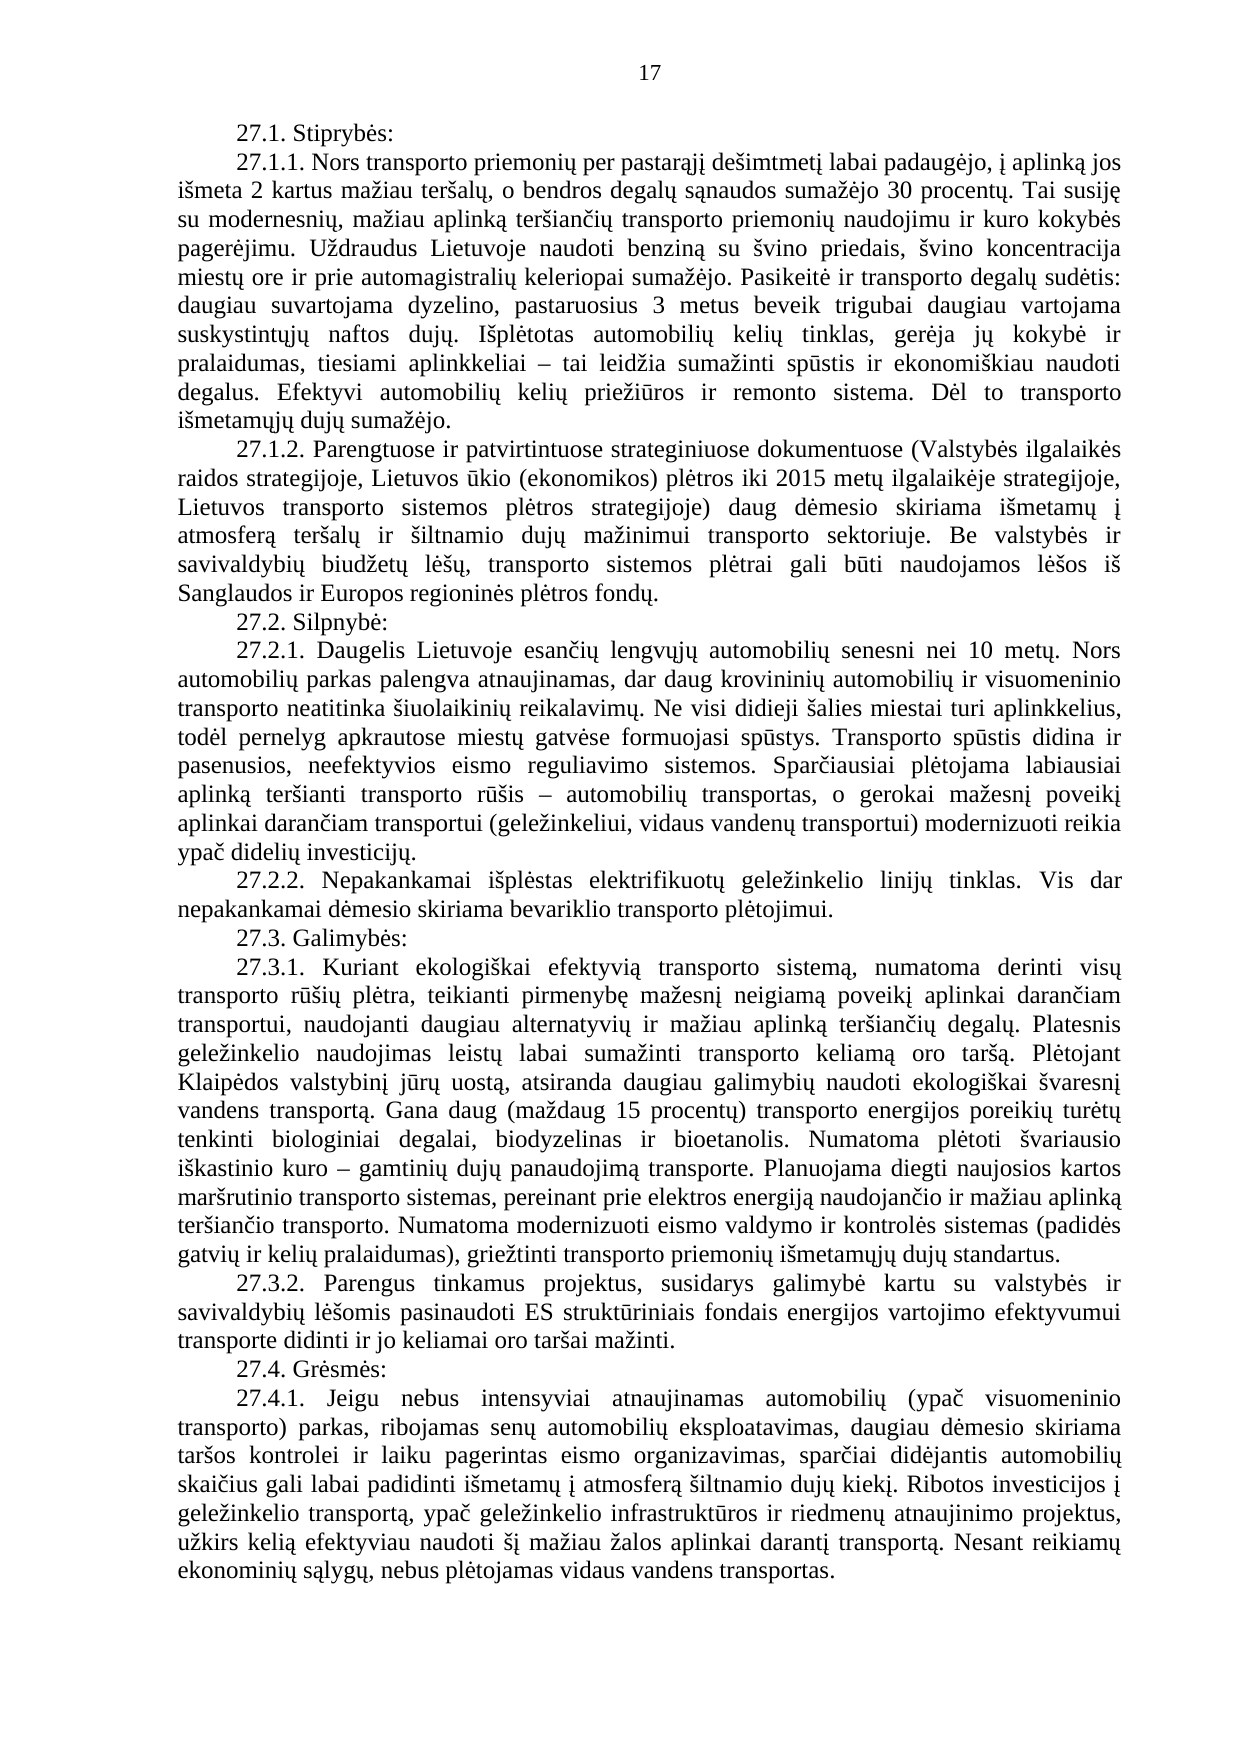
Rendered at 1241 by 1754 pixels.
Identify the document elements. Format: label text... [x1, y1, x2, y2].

text 27.3. Galimybės: [177, 923, 1122, 952]
text 27.2.1. Daugelis Lietuvoje esančių lengvųjų automobilių senesni nei 10 metų. Nors automobilių parkas palengva atnaujinamas, dar daug krovininių automobilių ir visuomeninio transporto neatitinka šiuolaikinių reikalavimų. Ne visi didieji šalies miestai turi aplinkkelius, todėl pernelyg apkrautose miestų gatvėse formuojasi spūstys. Transporto spūstis didina ir pasenusios, neefektyvios eismo reguliavimo sistemos. Sparčiausiai plėtojama labiausiai aplinką teršianti transporto rūšis – automobilių transportas, o gerokai mažesnį poveikį aplinkai darančiam transportui (geležinkeliui, vidaus vandenų transportui) modernizuoti reikia ypač didelių investicijų. [177, 636, 1122, 866]
text 27.1. Stiprybės: [177, 118, 1122, 147]
text 27.3.1. Kuriant ekologiškai efektyvią transporto sistemą, numatoma derinti visų transporto rūšių plėtra, teikianti pirmenybę mažesnį neigiamą poveikį aplinkai darančiam transportui, naudojanti daugiau alternatyvių ir mažiau aplinką teršiančių degalų. Platesnis geležinkelio naudojimas leistų labai sumažinti transporto keliamą oro taršą. Plėtojant Klaipėdos valstybinį jūrų uostą, atsiranda daugiau galimybių naudoti ekologiškai švaresnį vandens transportą. Gana daug (maždaug 15 procentų) transporto energijos poreikių turėtų tenkinti biologiniai degalai, biodyzelinas ir bioetanolis. Numatoma plėtoti švariausio iškastinio kuro – gamtinių dujų panaudojimą transporte. Planuojama diegti naujosios kartos maršrutinio transporto sistemas, pereinant prie elektros energiją naudojančio ir mažiau aplinką teršiančio transporto. Numatoma modernizuoti eismo valdymo ir kontrolės sistemas (padidės gatvių ir kelių pralaidumas), griežtinti transporto priemonių išmetamųjų dujų standartus. [177, 952, 1122, 1268]
text 27.1.2. Parengtuose ir patvirtintuose strateginiuose dokumentuose (Valstybės ilgalaikės raidos strategijoje, Lietuvos ūkio (ekonomikos) plėtros iki 2015 metų ilgalaikėje strategijoje, Lietuvos transporto sistemos plėtros strategijoje) daug dėmesio skiriama išmetamų į atmosferą teršalų ir šiltnamio dujų mažinimui transporto sektoriuje. Be valstybės ir savivaldybių biudžetų lėšų, transporto sistemos plėtrai gali būti naudojamos lėšos iš Sanglaudos ir Europos regioninės plėtros fondų. [177, 434, 1122, 607]
text 27.4. Grėsmės: [177, 1354, 1122, 1383]
text 27.1.1. Nors transporto priemonių per pastarąjį dešimtmetį labai padaugėjo, į aplinką jos išmeta 2 kartus mažiau teršalų, o bendros degalų sąnaudos sumažėjo 30 procentų. Tai susiję su modernesnių, mažiau aplinką teršiančių transporto priemonių naudojimu ir kuro kokybės pagerėjimu. Uždraudus Lietuvoje naudoti benziną su švino priedais, švino koncentracija miestų ore ir prie automagistralių keleriopai sumažėjo. Pasikeitė ir transporto degalų sudėtis: daugiau suvartojama dyzelino, pastaruosius 3 metus beveik trigubai daugiau vartojama suskystintųjų naftos dujų. Išplėtotas automobilių kelių tinklas, gerėja jų kokybė ir pralaidumas, tiesiami aplinkkeliai – tai leidžia sumažinti spūstis ir ekonomiškiau naudoti degalus. Efektyvi automobilių kelių priežiūros ir remonto sistema. Dėl to transporto išmetamųjų dujų sumažėjo. [177, 147, 1122, 434]
text 27.3.2. Parengus tinkamus projektus, susidarys galimybė kartu su valstybės ir savivaldybių lėšomis pasinaudoti ES struktūriniais fondais energijos vartojimo efektyvumui transporte didinti ir jo keliamai oro taršai mažinti. [177, 1268, 1122, 1354]
text 27.4.1. Jeigu nebus intensyviai atnaujinamas automobilių (ypač visuomeninio transporto) parkas, ribojamas senų automobilių eksploatavimas, daugiau dėmesio skiriama taršos kontrolei ir laiku pagerintas eismo organizavimas, sparčiai didėjantis automobilių skaičius gali labai padidinti išmetamų į atmosferą šiltnamio dujų kiekį. Ribotos investicijos į geležinkelio transportą, ypač geležinkelio infrastruktūros ir riedmenų atnaujinimo projektus, užkirs kelią efektyviau naudoti šį mažiau žalos aplinkai darantį transportą. Nesant reikiamų ekonominių sąlygų, nebus plėtojamas vidaus vandens transportas. [177, 1383, 1122, 1584]
text 27.2. Silpnybė: [177, 607, 1122, 636]
text 27.2.2. Nepakankamai išplėstas elektrifikuotų geležinkelio linijų tinklas. Vis dar nepakankamai dėmesio skiriama bevariklio transporto plėtojimui. [177, 866, 1122, 923]
